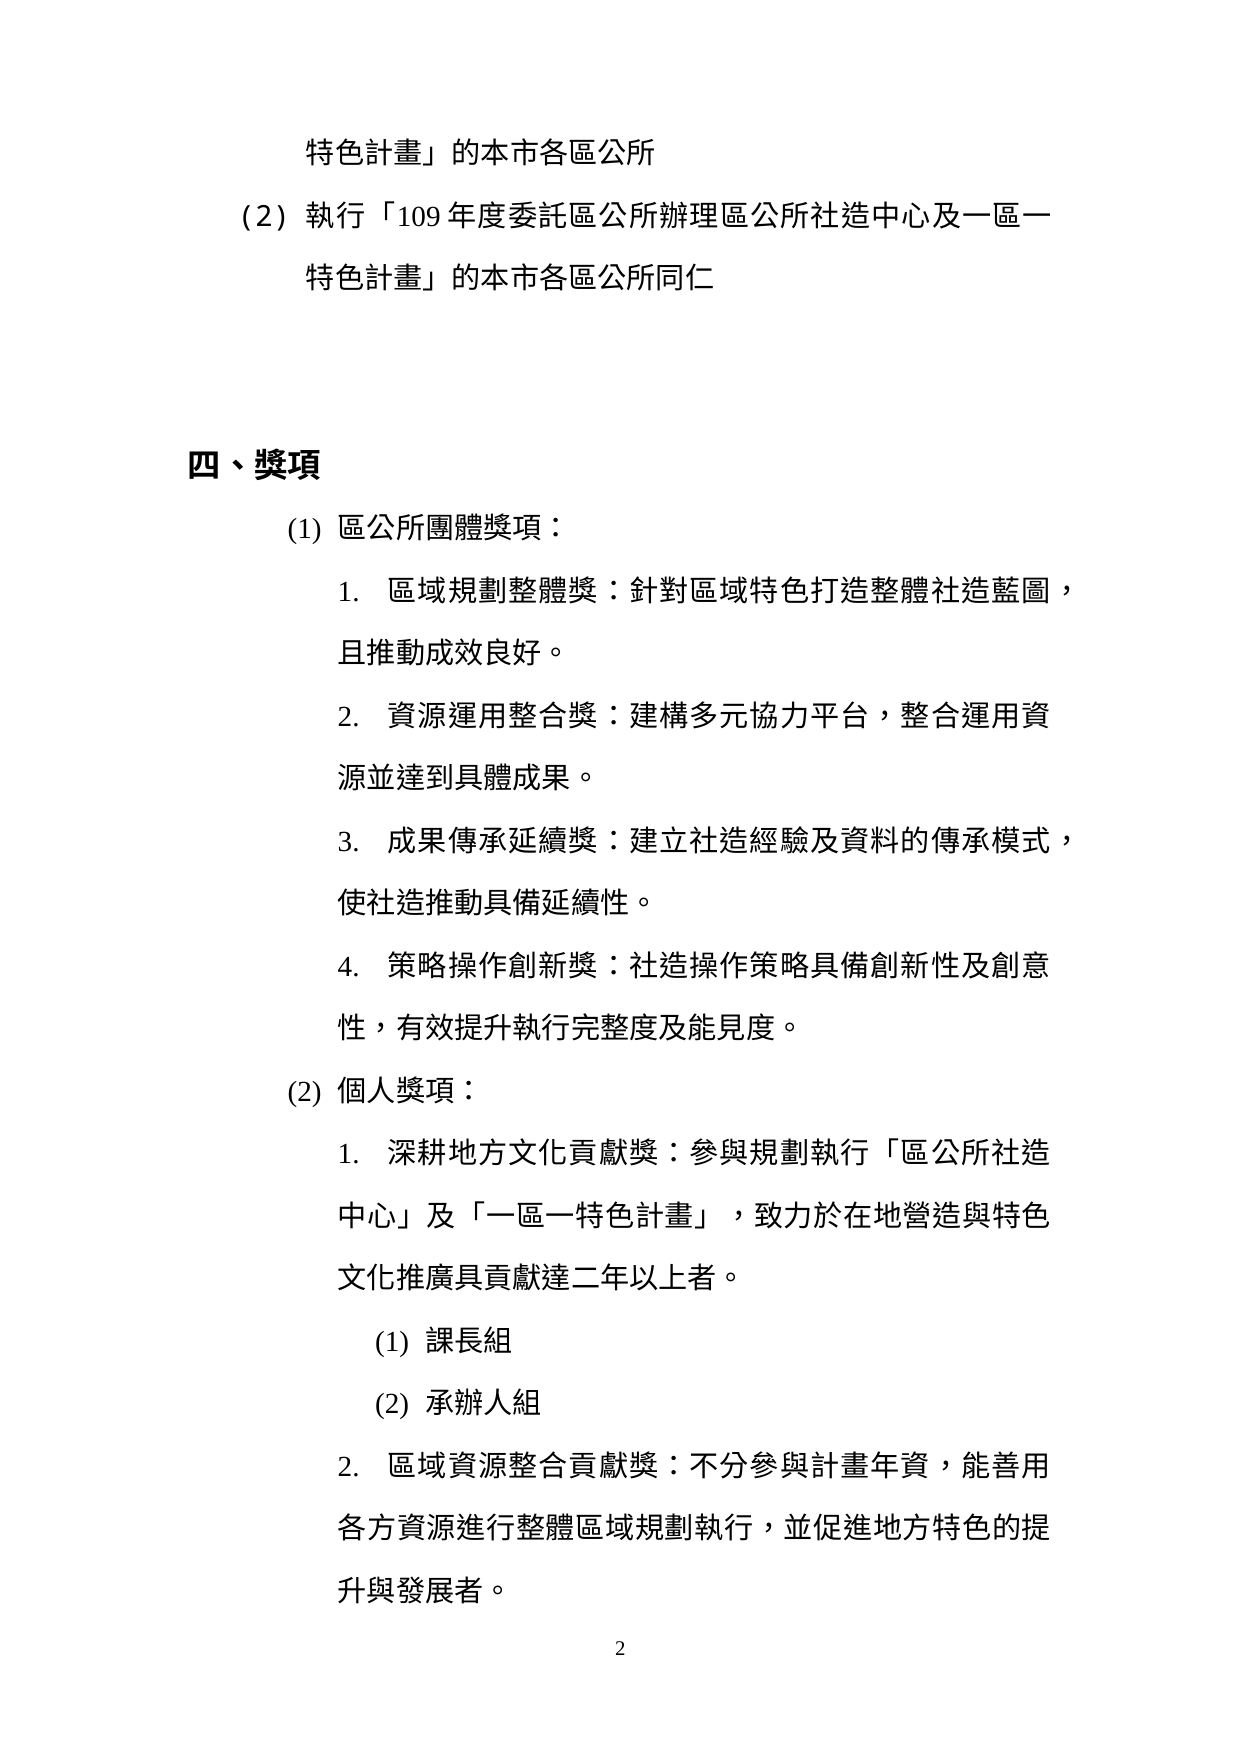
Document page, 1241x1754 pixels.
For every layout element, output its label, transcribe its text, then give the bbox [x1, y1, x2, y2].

list 執行「109年度委託區公所辦理區公所社造中心及一區一特色計畫」的本市各區公所同仁 [237, 172, 1053, 297]
list 區域資源整合貢獻獎：不分參與計畫年資，能善用各方資源進行整體區域規劃執行，並促進地方特色的提升與發展者。 [337, 1422, 1053, 1609]
list 深耕地方文化貢獻獎：參與規劃執行「區公所社造中心」及「一區一特色計畫」，致力於在地營造與特色文化推廣具貢獻達二年以上者。 [337, 1109, 1053, 1297]
list 資源運用整合獎：建構多元協力平台，整合運用資源並達到具體成果。 [337, 672, 1053, 797]
list 承辦人組 [375, 1359, 1053, 1422]
list 區域規劃整體獎：針對區域特色打造整體社造藍圖，且推動成效良好。 [337, 547, 1053, 672]
text 四、獎項 [187, 422, 1053, 484]
list 策略操作創新獎：社造操作策略具備創新性及創意性，有效提升執行完整度及能見度。 [337, 922, 1053, 1047]
list 特色計畫」的本市各區公所 [237, 109, 1053, 172]
list 個人獎項： [287, 1047, 1053, 1109]
list 區公所團體獎項： [287, 484, 1053, 547]
list 成果傳承延續獎：建立社造經驗及資料的傳承模式，使社造推動具備延續性。 [337, 797, 1053, 922]
list 課長組 [375, 1297, 1053, 1359]
